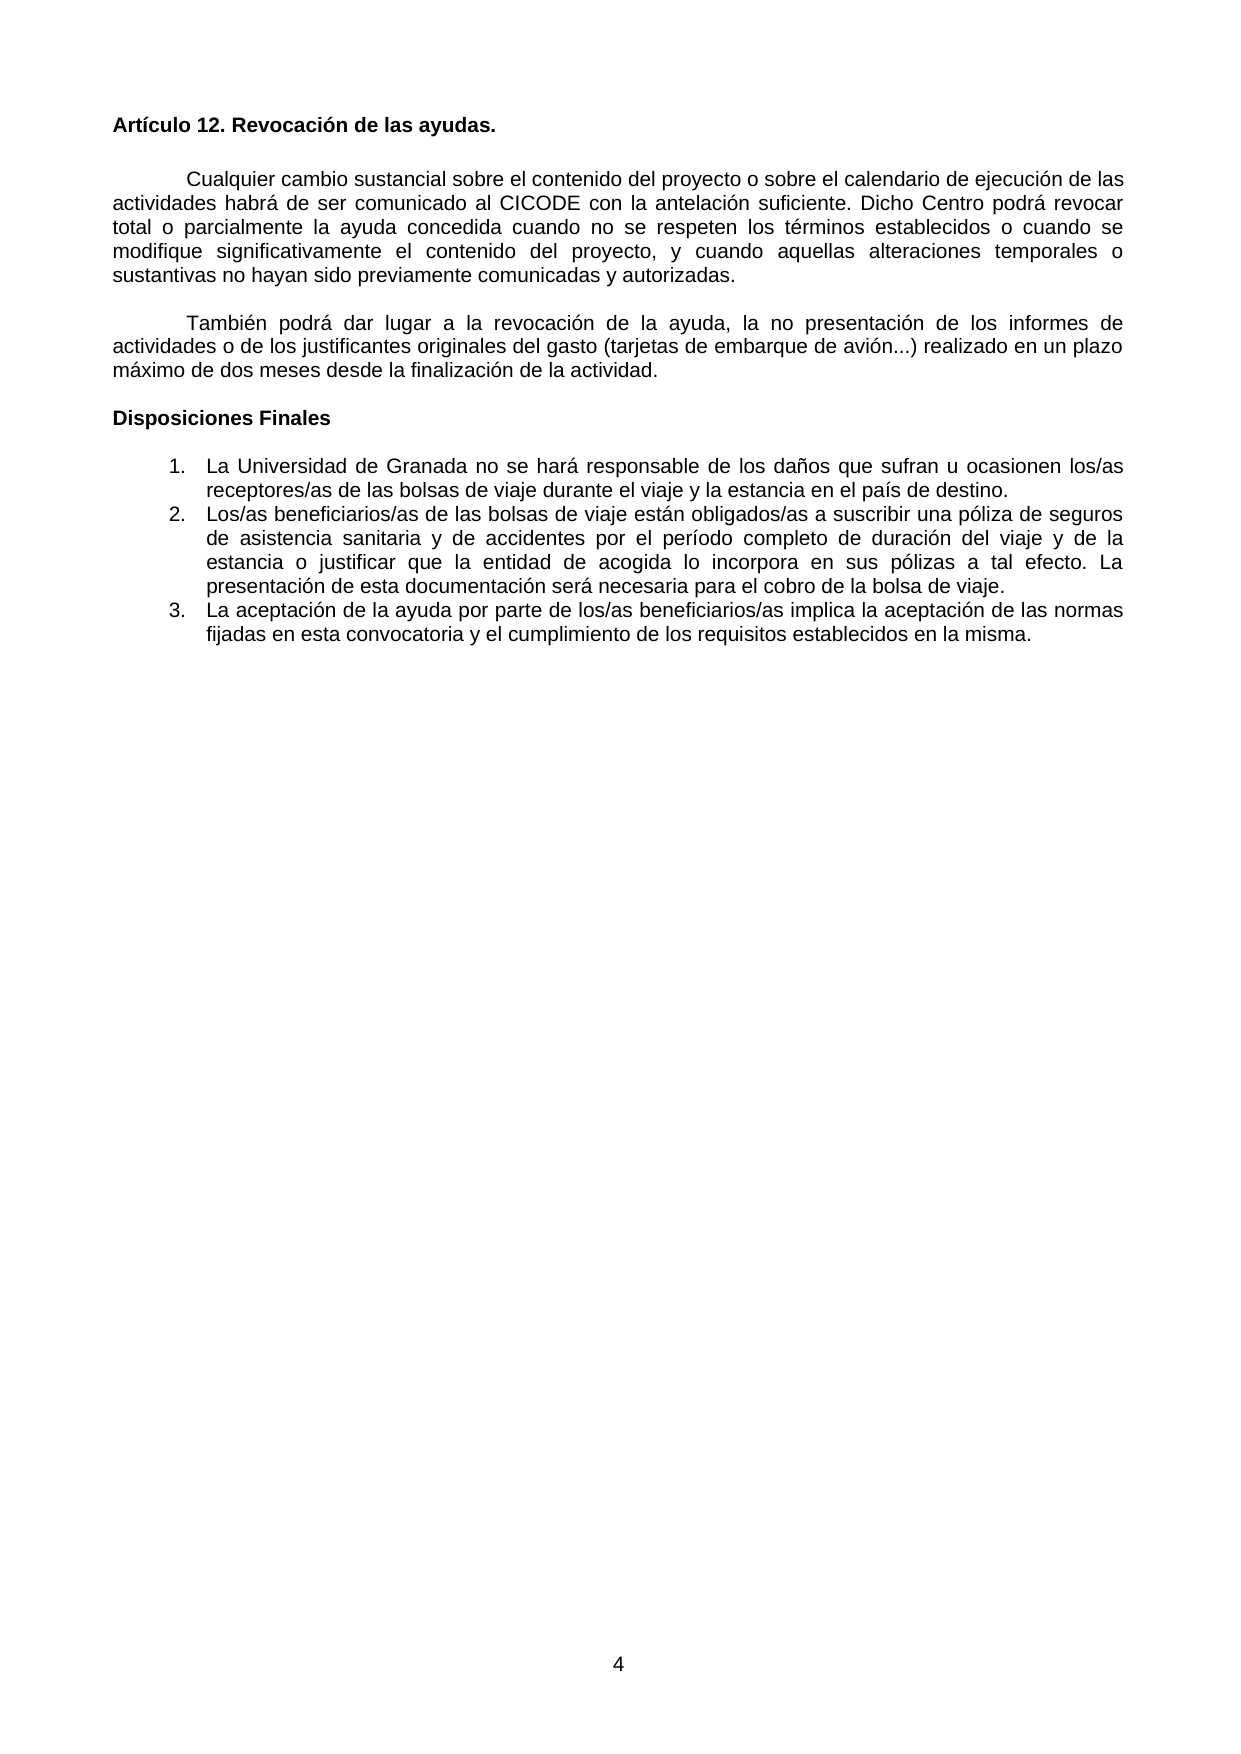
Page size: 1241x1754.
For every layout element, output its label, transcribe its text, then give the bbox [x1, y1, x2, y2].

list La Universidad de Granada no se hará responsable de los daños que sufran u ocasionen los/as receptores/as de las bolsas de viaje durante el viaje y la estancia en el país de destino. [168, 454, 1125, 502]
text Cualquier cambio sustancial sobre el contenido del proyecto o sobre el calendario de ejecución de las actividades habrá de ser comunicado al CICODE con la antelación suficiente. Dicho Centro podrá revocar total o parcialmente la ayuda concedida cuando no se respeten los términos establecidos o cuando se modifique significativamente el contenido del proyecto, y cuando aquellas alteraciones temporales o sustantivas no hayan sido previamente comunicadas y autorizadas. [112, 167, 1125, 286]
text Disposiciones Finales [112, 406, 1125, 430]
subtitle Artículo 12. Revocación de las ayudas. [112, 112, 1125, 136]
list Los/as beneficiarios/as de las bolsas de viaje están obligados/as a suscribir una póliza de seguros de asistencia sanitaria y de accidentes por el período completo de duración del viaje y de la estancia o justificar que la entidad de acogida lo incorpora en sus pólizas a tal efecto. La presentación de esta documentación será necesaria para el cobro de la bolsa de viaje. [168, 502, 1125, 598]
text También podrá dar lugar a la revocación de la ayuda, la no presentación de los informes de actividades o de los justificantes originales del gasto (tarjetas de embarque de avión...) realizado en un plazo máximo de dos meses desde la finalización de la actividad. [112, 310, 1125, 382]
list La aceptación de la ayuda por parte de los/as beneficiarios/as implica la aceptación de las normas fijadas en esta convocatoria y el cumplimiento de los requisitos establecidos en la misma. [168, 598, 1125, 646]
